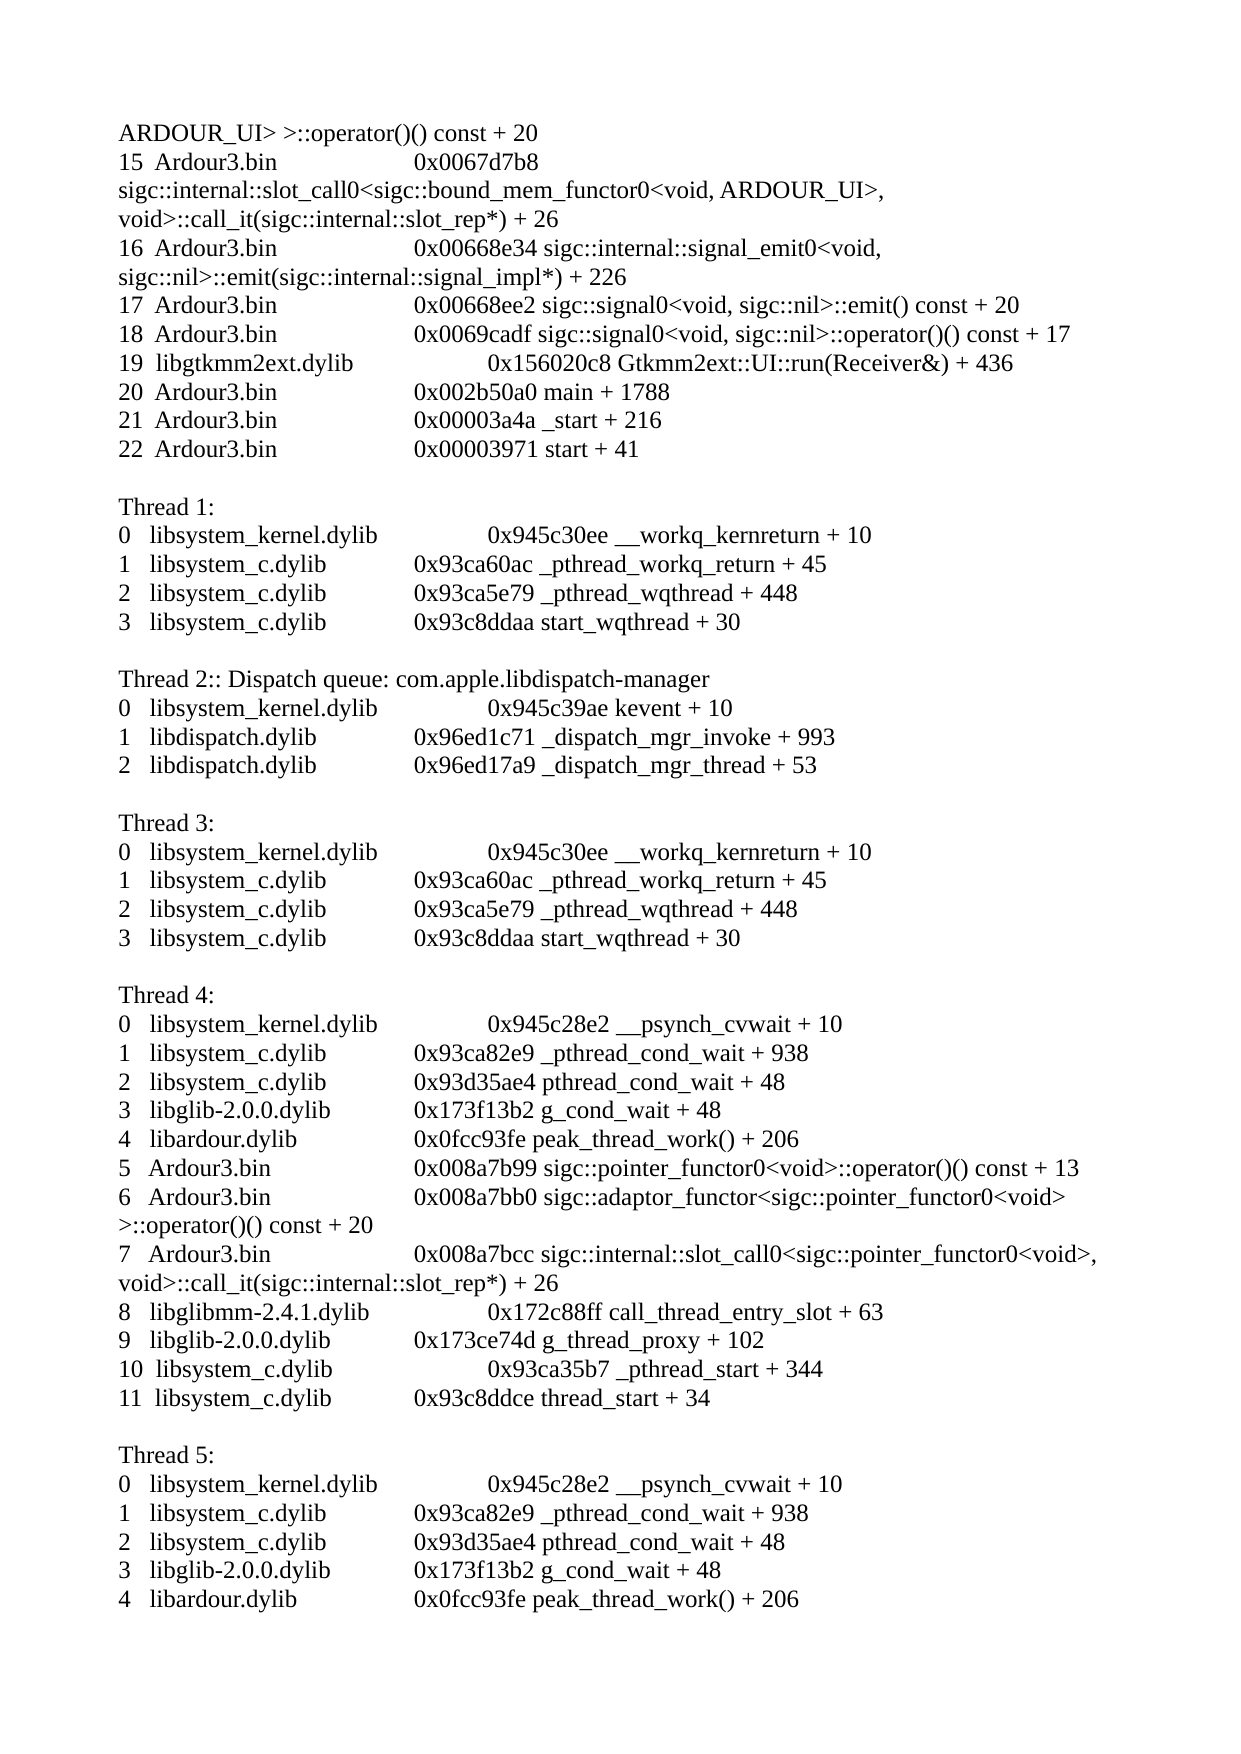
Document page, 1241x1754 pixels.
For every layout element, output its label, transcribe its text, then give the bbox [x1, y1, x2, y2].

text 2 libsystem_c.dylib 0x93d35ae4 pthread_cond_wait + 48 [118, 1067, 1122, 1096]
text 16 Ardour3.bin 0x00668e34 sigc::internal::signal_emit0<void, sigc::nil>::emit(sigc::internal::signal_impl*) + 226 [118, 233, 1122, 291]
text ARDOUR_UI> >::operator()() const + 20 [118, 118, 1122, 147]
text Thread 3: [118, 808, 1122, 837]
text 0 libsystem_kernel.dylib 0x945c30ee __workq_kernreturn + 10 [118, 521, 1122, 549]
text Thread 5: [118, 1441, 1122, 1469]
text 2 libsystem_c.dylib 0x93d35ae4 pthread_cond_wait + 48 [118, 1527, 1122, 1556]
text 2 libsystem_c.dylib 0x93ca5e79 _pthread_wqthread + 448 [118, 894, 1122, 923]
text 0 libsystem_kernel.dylib 0x945c30ee __workq_kernreturn + 10 [118, 837, 1122, 866]
text 3 libsystem_c.dylib 0x93c8ddaa start_wqthread + 30 [118, 607, 1122, 636]
text 6 Ardour3.bin 0x008a7bb0 sigc::adaptor_functor<sigc::pointer_functor0<void> >::operator()() const + 20 [118, 1182, 1122, 1239]
text 1 libdispatch.dylib 0x96ed1c71 _dispatch_mgr_invoke + 993 [118, 722, 1122, 751]
text 10 libsystem_c.dylib 0x93ca35b7 _pthread_start + 344 [118, 1354, 1122, 1383]
text 21 Ardour3.bin 0x00003a4a _start + 216 [118, 406, 1122, 434]
text Thread 1: [118, 492, 1122, 521]
text 0 libsystem_kernel.dylib 0x945c28e2 __psynch_cvwait + 10 [118, 1469, 1122, 1498]
text 9 libglib-2.0.0.dylib 0x173ce74d g_thread_proxy + 102 [118, 1326, 1122, 1354]
text 15 Ardour3.bin 0x0067d7b8 sigc::internal::slot_call0<sigc::bound_mem_functor0<void, ARDOUR_UI>, void>::call_it(sigc::internal::slot_rep*) + 26 [118, 147, 1122, 233]
text 4 libardour.dylib 0x0fcc93fe peak_thread_work() + 206 [118, 1124, 1122, 1153]
text 7 Ardour3.bin 0x008a7bcc sigc::internal::slot_call0<sigc::pointer_functor0<void>, void>::call_it(sigc::internal::slot_rep*) + 26 [118, 1239, 1122, 1297]
text 2 libdispatch.dylib 0x96ed17a9 _dispatch_mgr_thread + 53 [118, 751, 1122, 779]
text 19 libgtkmm2ext.dylib 0x156020c8 Gtkmm2ext::UI::run(Receiver&) + 436 [118, 348, 1122, 377]
text 3 libsystem_c.dylib 0x93c8ddaa start_wqthread + 30 [118, 923, 1122, 952]
text 1 libsystem_c.dylib 0x93ca82e9 _pthread_cond_wait + 938 [118, 1498, 1122, 1527]
text 11 libsystem_c.dylib 0x93c8ddce thread_start + 34 [118, 1383, 1122, 1412]
text 1 libsystem_c.dylib 0x93ca60ac _pthread_workq_return + 45 [118, 866, 1122, 894]
text Thread 2:: Dispatch queue: com.apple.libdispatch-manager [118, 664, 1122, 693]
text 22 Ardour3.bin 0x00003971 start + 41 [118, 434, 1122, 463]
text 4 libardour.dylib 0x0fcc93fe peak_thread_work() + 206 [118, 1584, 1122, 1613]
text 18 Ardour3.bin 0x0069cadf sigc::signal0<void, sigc::nil>::operator()() const + 17 [118, 319, 1122, 348]
text 8 libglibmm-2.4.1.dylib 0x172c88ff call_thread_entry_slot + 63 [118, 1297, 1122, 1326]
text 20 Ardour3.bin 0x002b50a0 main + 1788 [118, 377, 1122, 406]
text 17 Ardour3.bin 0x00668ee2 sigc::signal0<void, sigc::nil>::emit() const + 20 [118, 291, 1122, 319]
text 2 libsystem_c.dylib 0x93ca5e79 _pthread_wqthread + 448 [118, 578, 1122, 607]
text 1 libsystem_c.dylib 0x93ca60ac _pthread_workq_return + 45 [118, 549, 1122, 578]
text 5 Ardour3.bin 0x008a7b99 sigc::pointer_functor0<void>::operator()() const + 13 [118, 1153, 1122, 1182]
text 1 libsystem_c.dylib 0x93ca82e9 _pthread_cond_wait + 938 [118, 1038, 1122, 1067]
text 3 libglib-2.0.0.dylib 0x173f13b2 g_cond_wait + 48 [118, 1096, 1122, 1124]
text 0 libsystem_kernel.dylib 0x945c28e2 __psynch_cvwait + 10 [118, 1009, 1122, 1038]
text Thread 4: [118, 981, 1122, 1009]
text 0 libsystem_kernel.dylib 0x945c39ae kevent + 10 [118, 693, 1122, 722]
text 3 libglib-2.0.0.dylib 0x173f13b2 g_cond_wait + 48 [118, 1556, 1122, 1584]
